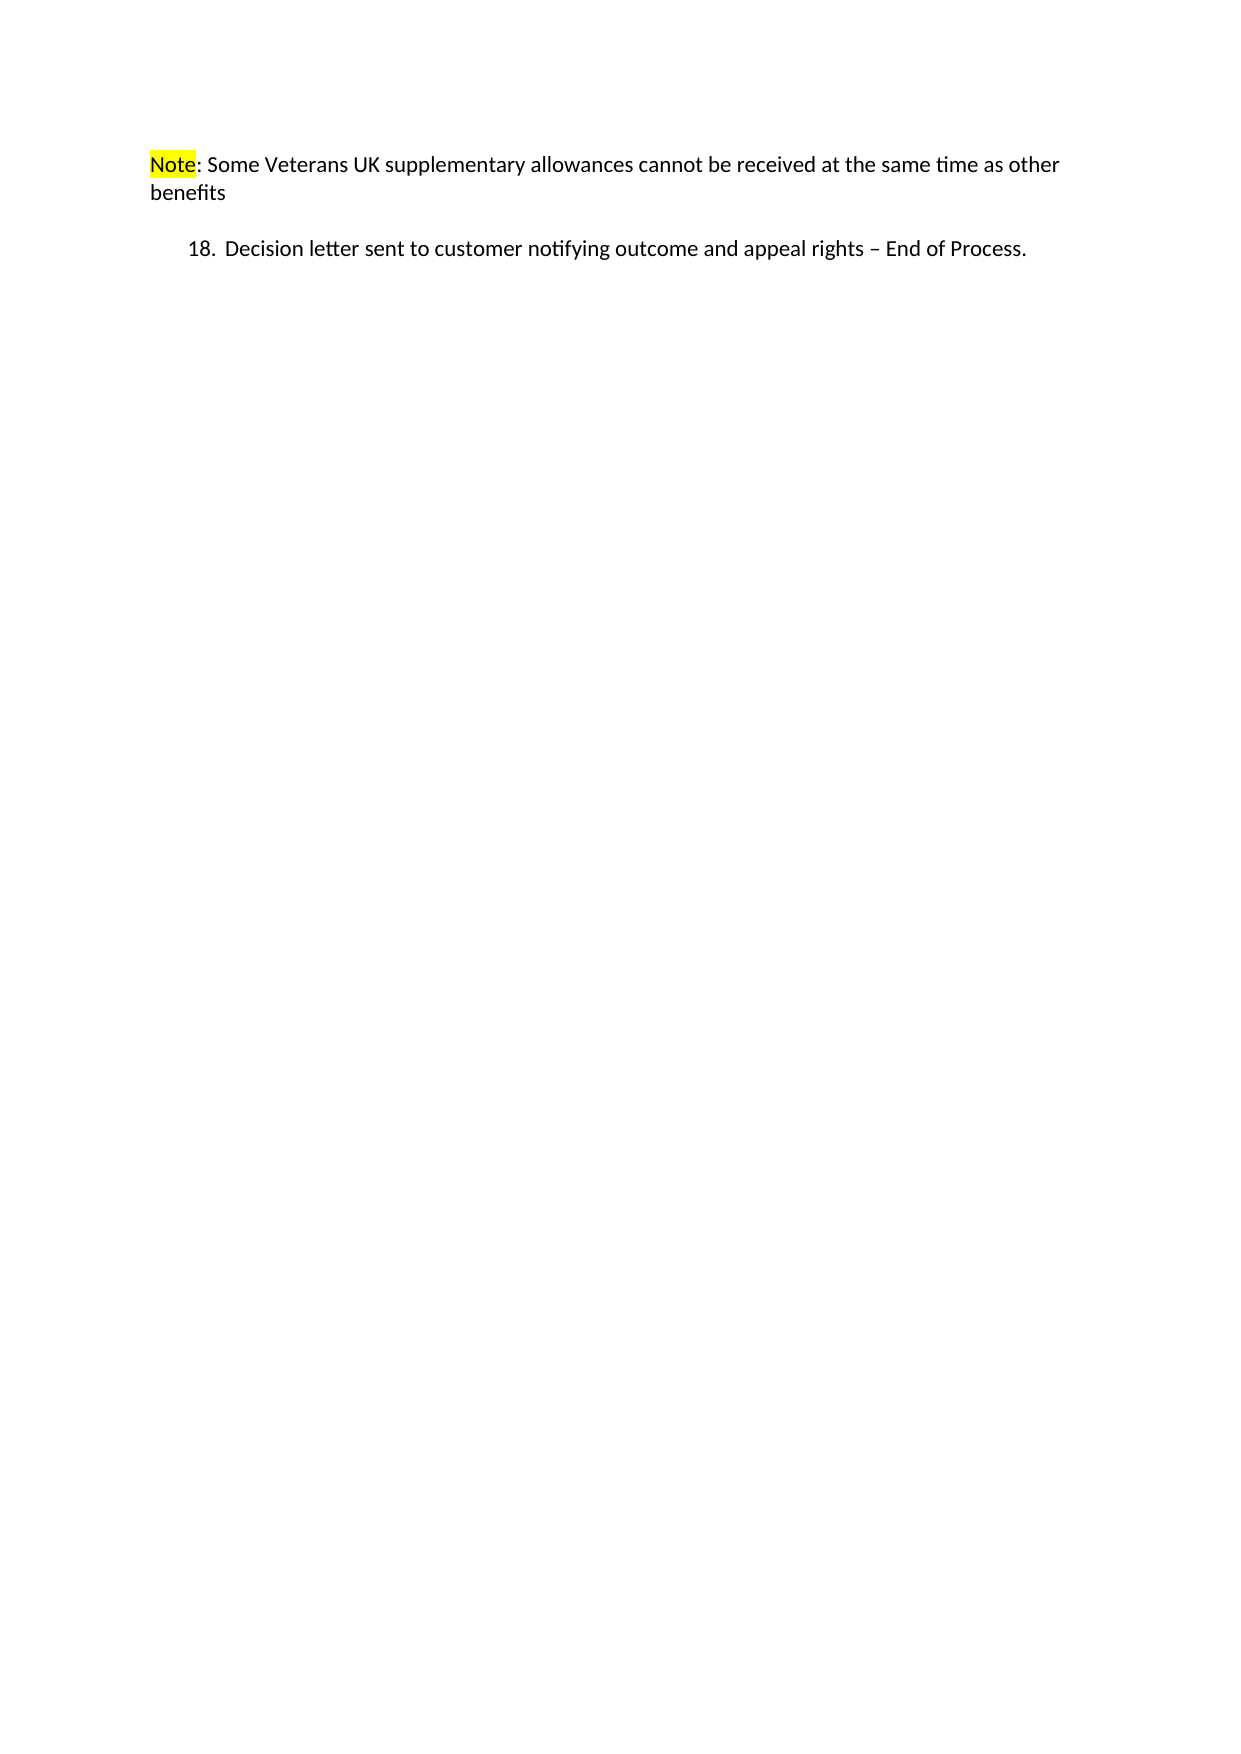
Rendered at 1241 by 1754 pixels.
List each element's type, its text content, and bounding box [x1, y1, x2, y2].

list Decision letter sent to customer notifying outcome and appeal rights – End of Process. [187, 234, 1090, 262]
text Note: Some Veterans UK supplementary allowances cannot be received at the same time as other benefits [150, 150, 1090, 234]
